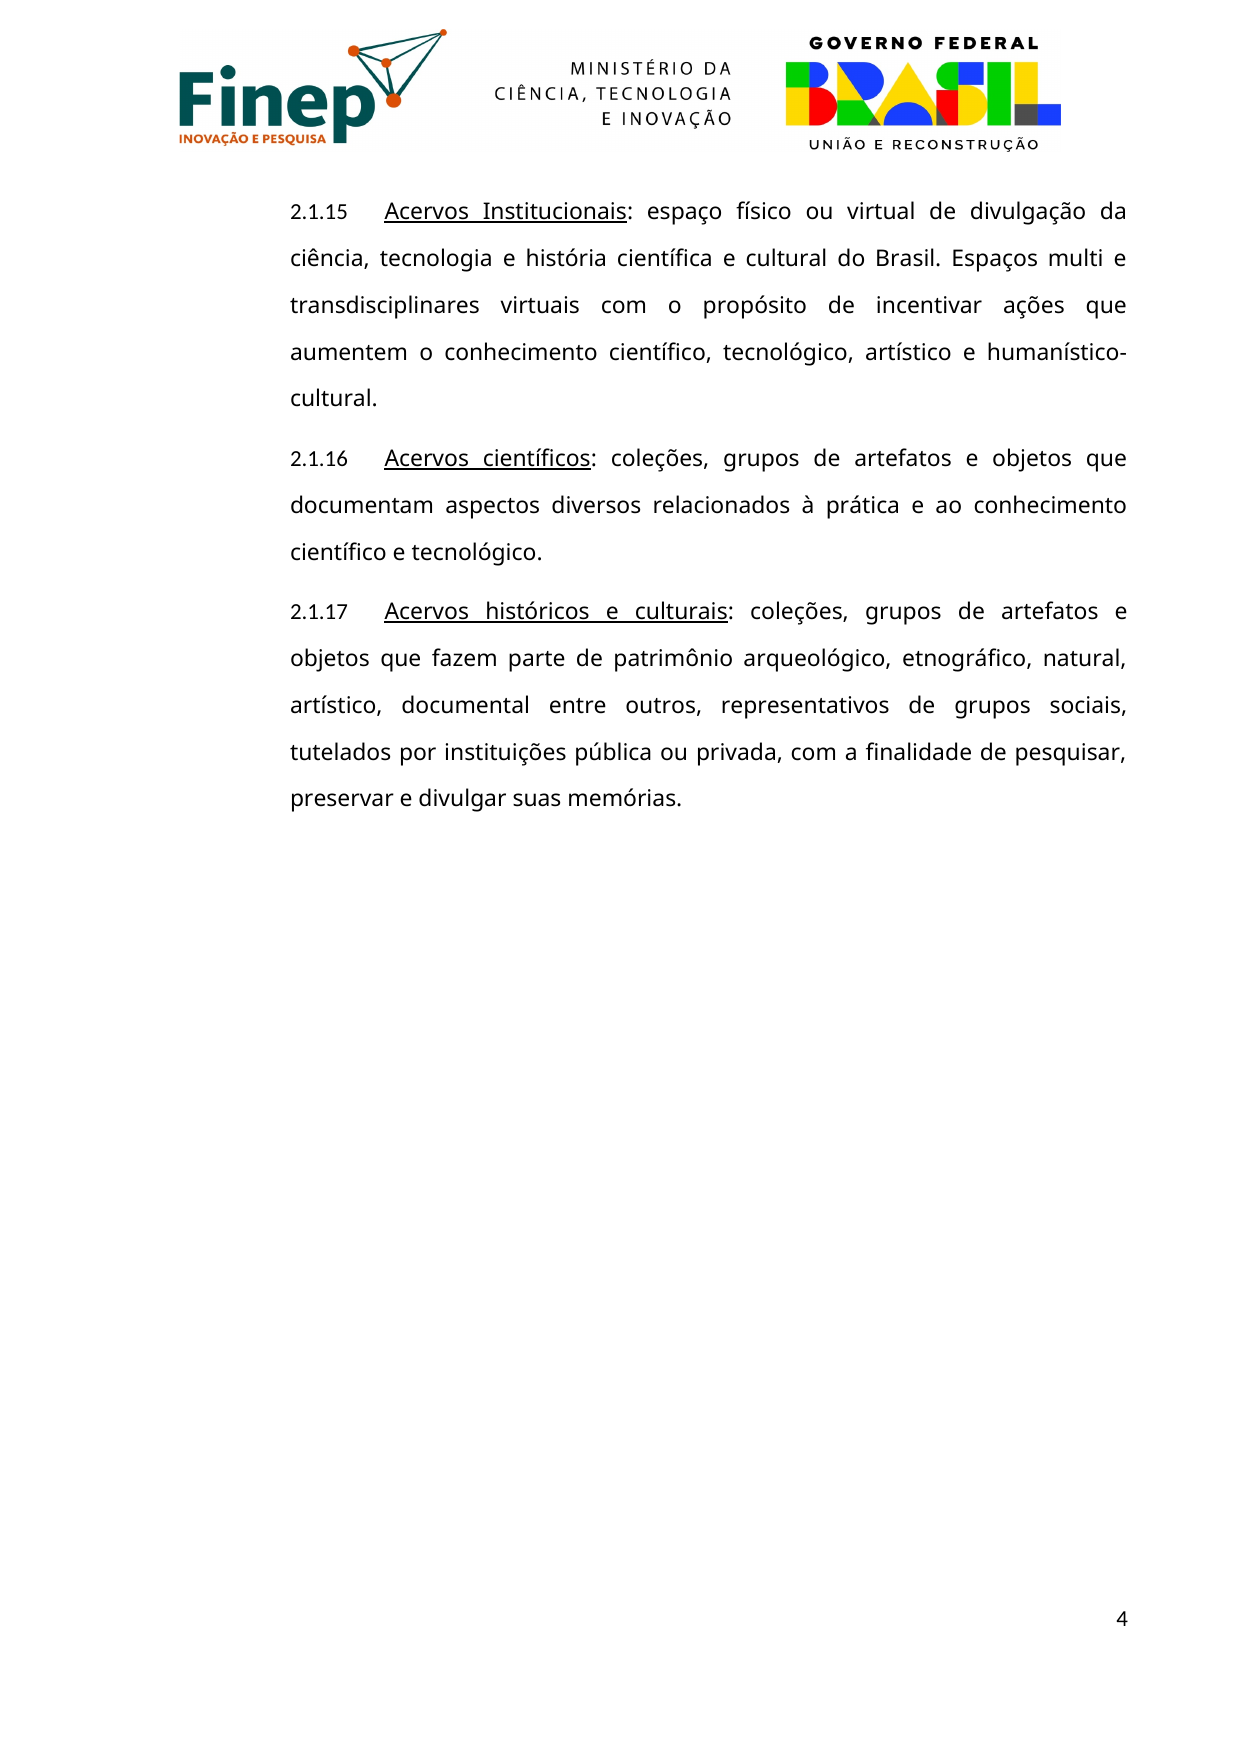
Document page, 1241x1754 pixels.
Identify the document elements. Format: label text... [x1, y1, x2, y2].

list Acervos Institucionais: espaço físico ou virtual de divulgação da ciência, tecnologia e história científica e cultural do Brasil. Espaços multi e transdisciplinares virtuais com o propósito de incentivar ações que aumentem o conhecimento científico, tecnológico, artístico e humanístico-cultural. [290, 195, 1128, 413]
list Acervos históricos e culturais: coleções, grupos de artefatos e objetos que fazem parte de patrimônio arqueológico, etnográfico, natural, artístico, documental entre outros, representativos de grupos sociais, tutelados por instituições pública ou privada, com a finalidade de pesquisar, preservar e divulgar suas memórias. [290, 595, 1128, 813]
list Acervos científicos: coleções, grupos de artefatos e objetos que documentam aspectos diversos relacionados à prática e ao conhecimento científico e tecnológico. [290, 442, 1128, 567]
